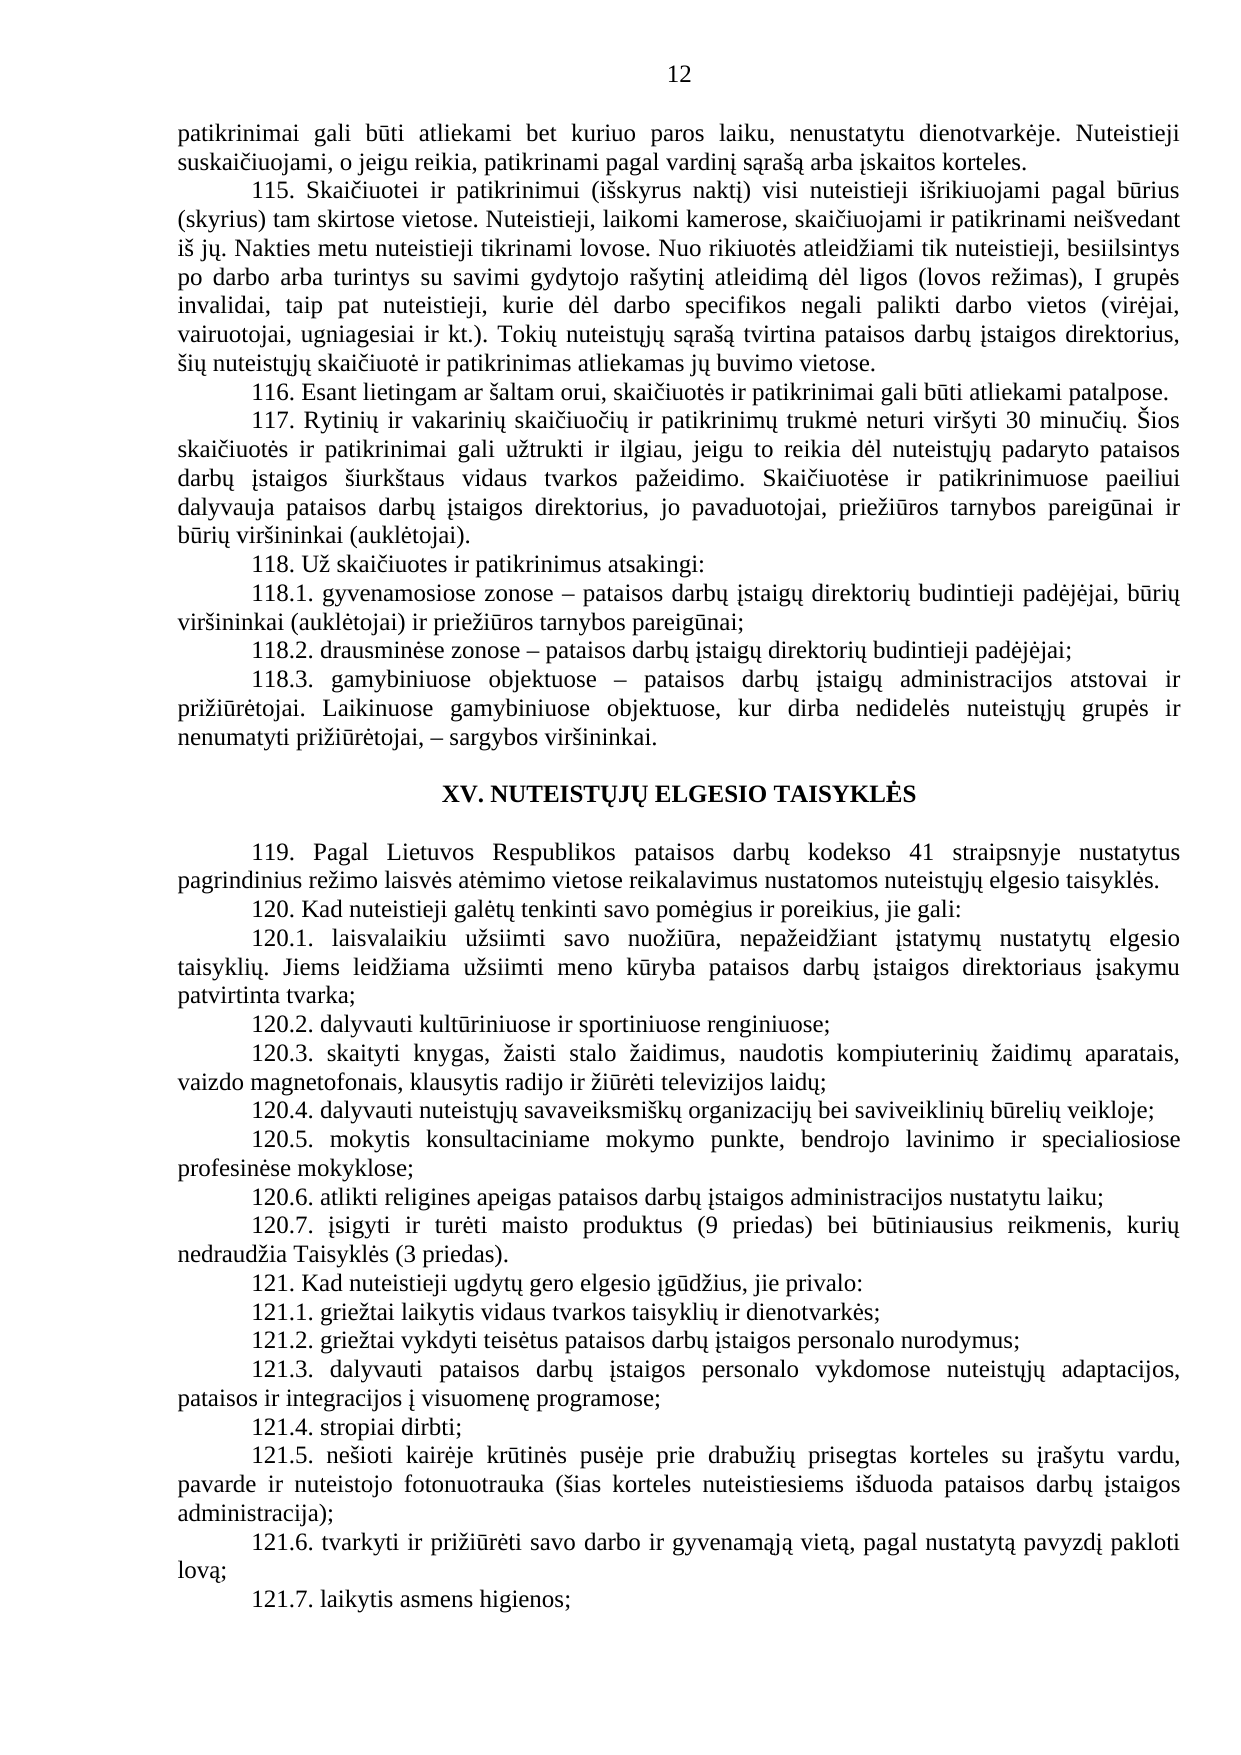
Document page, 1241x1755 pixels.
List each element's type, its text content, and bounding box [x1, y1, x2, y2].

text 116. Esant lietingam ar šaltam orui, skaičiuotės ir patikrinimai gali būti atliekami patalpose. [177, 377, 1181, 406]
text 120.6. atlikti religines apeigas pataisos darbų įstaigos administracijos nustatytu laiku; [177, 1182, 1181, 1211]
text 121.2. griežtai vykdyti teisėtus pataisos darbų įstaigos personalo nurodymus; [177, 1326, 1181, 1354]
text 118. Už skaičiuotes ir patikrinimus atsakingi: [177, 549, 1181, 578]
text 119. Pagal Lietuvos Respublikos pataisos darbų kodekso 41 straipsnyje nustatytus pagrindinius režimo laisvės atėmimo vietose reikalavimus nustatomos nuteistųjų elgesio taisyklės. [177, 837, 1181, 894]
text 120.2. dalyvauti kultūriniuose ir sportiniuose renginiuose; [177, 1009, 1181, 1038]
text 121.5. nešioti kairėje krūtinės pusėje prie drabužių prisegtas korteles su įrašytu vardu, pavarde ir nuteistojo fotonuotrauka (šias korteles nuteistiesiems išduoda pataisos darbų įstaigos administracija); [177, 1441, 1181, 1527]
text 121.6. tvarkyti ir prižiūrėti savo darbo ir gyvenamąją vietą, pagal nustatytą pavyzdį pakloti lovą; [177, 1527, 1181, 1584]
text 121.4. stropiai dirbti; [177, 1412, 1181, 1441]
text 120.4. dalyvauti nuteistųjų savaveiksmiškų organizacijų bei saviveiklinių būrelių veikloje; [177, 1096, 1181, 1124]
text 115. Skaičiuotei ir patikrinimui (išskyrus naktį) visi nuteistieji išrikiuojami pagal būrius (skyrius) tam skirtose vietose. Nuteistieji, laikomi kamerose, skaičiuojami ir patikrinami neišvedant iš jų. Nakties metu nuteistieji tikrinami lovose. Nuo rikiuotės atleidžiami tik nuteistieji, besiilsintys po darbo arba turintys su savimi gydytojo rašytinį atleidimą dėl ligos (lovos režimas), I grupės invalidai, taip pat nuteistieji, kurie dėl darbo specifikos negali palikti darbo vietos (virėjai, vairuotojai, ugniagesiai ir kt.). Tokių nuteistųjų sąrašą tvirtina pataisos darbų įstaigos direktorius, šių nuteistųjų skaičiuotė ir patikrinimas atliekamas jų buvimo vietose. [177, 176, 1181, 377]
text XV. NUTEISTŲJŲ ELGESIO TAISYKLĖS [177, 779, 1181, 808]
text 120.1. laisvalaikiu užsiimti savo nuožiūra, nepažeidžiant įstatymų nustatytų elgesio taisyklių. Jiems leidžiama užsiimti meno kūryba pataisos darbų įstaigos direktoriaus įsakymu patvirtinta tvarka; [177, 923, 1181, 1009]
text 121. Kad nuteistieji ugdytų gero elgesio įgūdžius, jie privalo: [177, 1268, 1181, 1297]
text 121.3. dalyvauti pataisos darbų įstaigos personalo vykdomose nuteistųjų adaptacijos, pataisos ir integracijos į visuomenę programose; [177, 1354, 1181, 1412]
text 120.5. mokytis konsultaciniame mokymo punkte, bendrojo lavinimo ir specialiosiose profesinėse mokyklose; [177, 1124, 1181, 1182]
text 118.3. gamybiniuose objektuose – pataisos darbų įstaigų administracijos atstovai ir prižiūrėtojai. Laikinuose gamybiniuose objektuose, kur dirba nedidelės nuteistųjų grupės ir nenumatyti prižiūrėtojai, – sargybos viršininkai. [177, 664, 1181, 751]
text 121.7. laikytis asmens higienos; [177, 1584, 1181, 1613]
text 120.3. skaityti knygas, žaisti stalo žaidimus, naudotis kompiuterinių žaidimų aparatais, vaizdo magnetofonais, klausytis radijo ir žiūrėti televizijos laidų; [177, 1038, 1181, 1096]
text 117. Rytinių ir vakarinių skaičiuočių ir patikrinimų trukmė neturi viršyti 30 minučių. Šios skaičiuotės ir patikrinimai gali užtrukti ir ilgiau, jeigu to reikia dėl nuteistųjų padaryto pataisos darbų įstaigos šiurkštaus vidaus tvarkos pažeidimo. Skaičiuotėse ir patikrinimuose paeiliui dalyvauja pataisos darbų įstaigos direktorius, jo pavaduotojai, priežiūros tarnybos pareigūnai ir būrių viršininkai (auklėtojai). [177, 406, 1181, 549]
text 120. Kad nuteistieji galėtų tenkinti savo pomėgius ir poreikius, jie gali: [177, 894, 1181, 923]
text 120.7. įsigyti ir turėti maisto produktus (9 priedas) bei būtiniausius reikmenis, kurių nedraudžia Taisyklės (3 priedas). [177, 1211, 1181, 1268]
text 118.1. gyvenamosiose zonose – pataisos darbų įstaigų direktorių budintieji padėjėjai, būrių viršininkai (auklėtojai) ir priežiūros tarnybos pareigūnai; [177, 578, 1181, 636]
text 121.1. griežtai laikytis vidaus tvarkos taisyklių ir dienotvarkės; [177, 1297, 1181, 1326]
text 118.2. drausminėse zonose – pataisos darbų įstaigų direktorių budintieji padėjėjai; [177, 636, 1181, 664]
text patikrinimai gali būti atliekami bet kuriuo paros laiku, nenustatytu dienotvarkėje. Nuteistieji suskaičiuojami, o jeigu reikia, patikrinami pagal vardinį sąrašą arba įskaitos korteles. [177, 118, 1181, 176]
